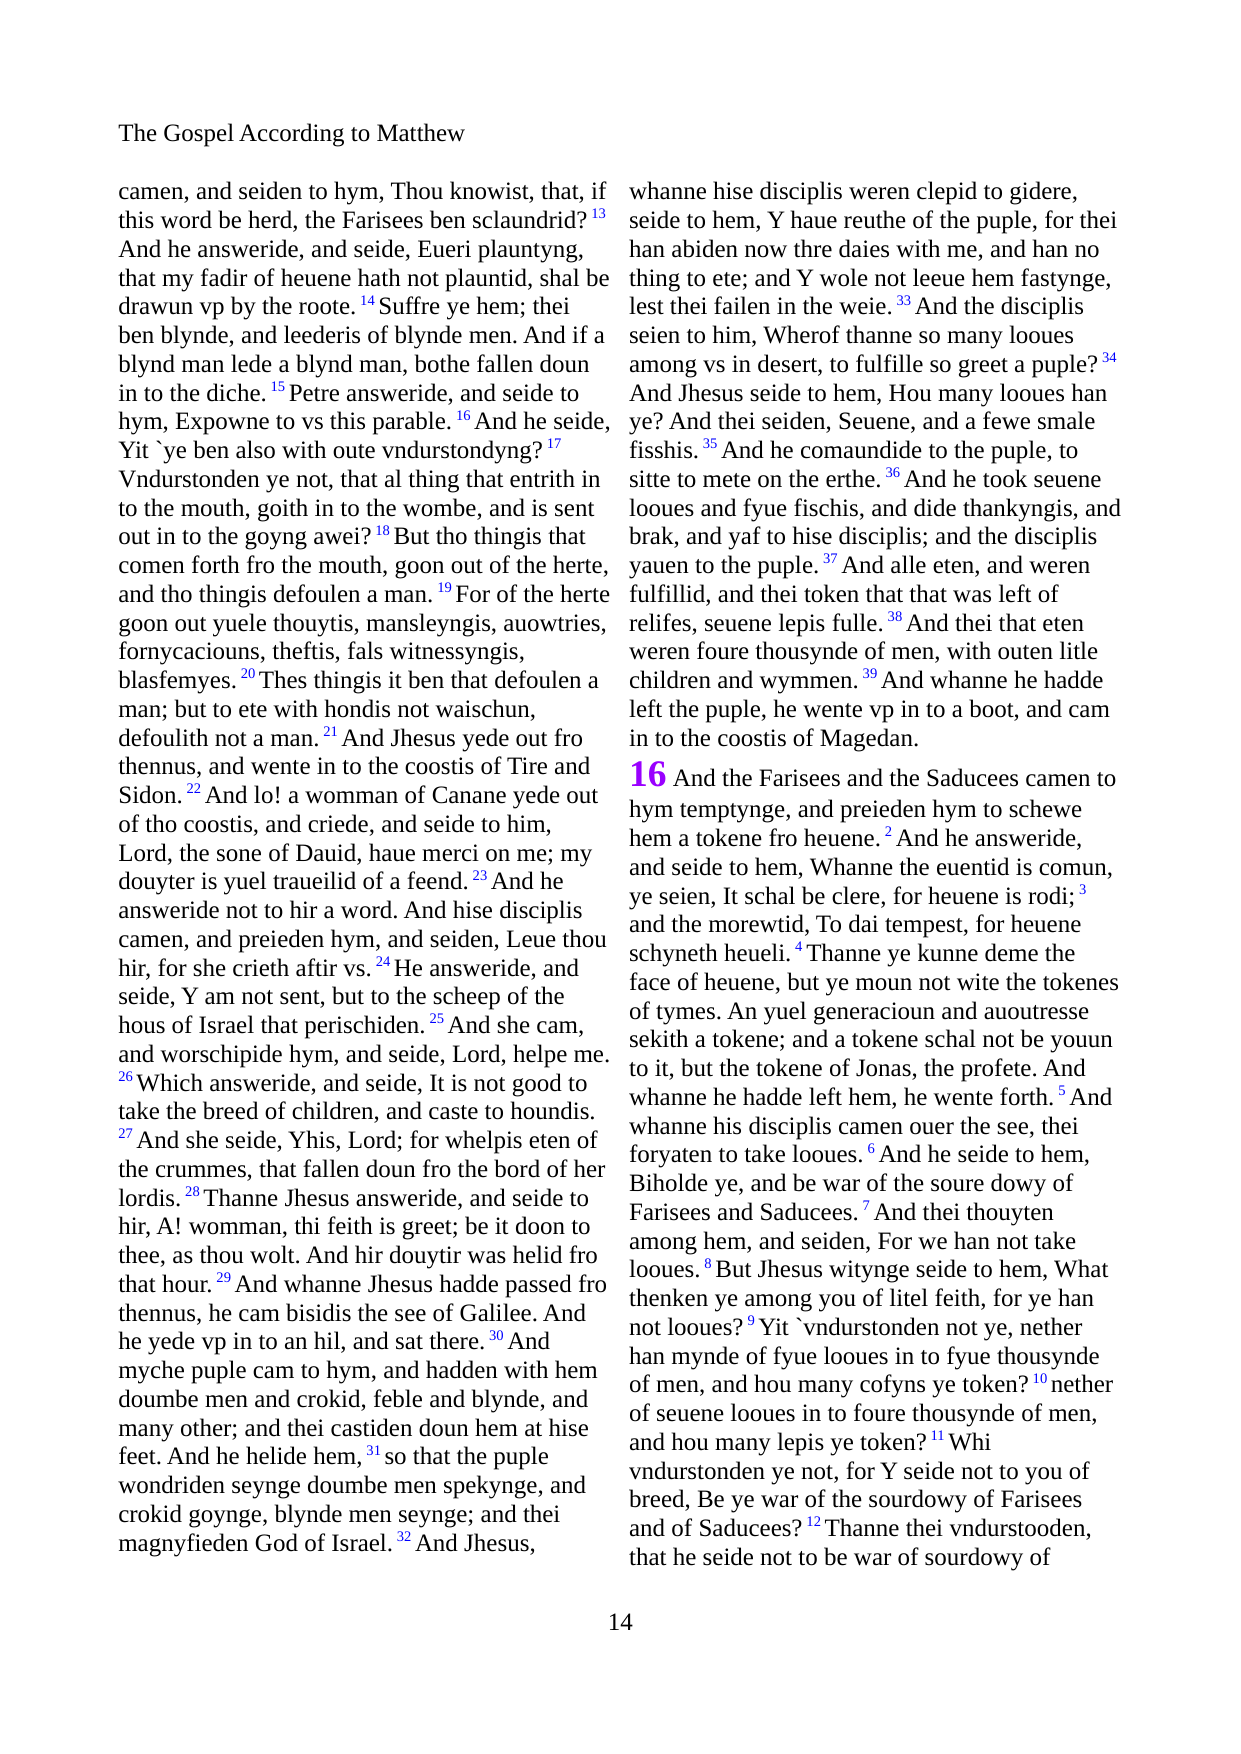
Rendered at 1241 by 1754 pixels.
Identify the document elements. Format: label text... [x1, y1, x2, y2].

text 16 And the Farisees and the Saducees camen to hym temptynge, and preieden hym to schewe hem a tokene fro heuene. 2 And he answeride, and seide to hem, Whanne the euentid is comun, ye seien, It schal be clere, for heuene is rodi; 3 and the morewtid, To dai tempest, for heuene schyneth heueli. 4 Thanne ye kunne deme the face of heuene, but ye moun not wite the tokenes of tymes. An yuel generacioun and auoutresse sekith a tokene; and a tokene schal not be youun to it, but the tokene of Jonas, the profete. And whanne he hadde left hem, he wente forth. 5 And whanne his disciplis camen ouer the see, thei foryaten to take looues. 6 And he seide to hem, Biholde ye, and be war of the soure dowy of Farisees and Saducees. 7 And thei thouyten among hem, and seiden, For we han not take looues. 8 But Jhesus witynge seide to hem, What thenken ye among you of litel feith, for ye han not looues? 9 Yit `vndurstonden not ye, nether han mynde of fyue looues in to fyue thousynde of men, and hou many cofyns ye token? 10 nether of seuene looues in to foure thousynde of men, and hou many lepis ye token? 11 Whi vndurstonden ye not, for Y seide not to you of breed, Be ye war of the sourdowy of Farisees and of Saducees? 12 Thanne thei vndurstooden, that he seide not to be war of sourdowy of [629, 751, 1122, 1571]
text whanne hise disciplis weren clepid to gidere, seide to hem, Y haue reuthe of the puple, for thei han abiden now thre daies with me, and han no thing to ete; and Y wole not leeue hem fastynge, lest thei failen in the weie. 33 And the disciplis seien to him, Wherof thanne so many looues among vs in desert, to fulfille so greet a puple? 34 And Jhesus seide to hem, Hou many looues han ye? And thei seiden, Seuene, and a fewe smale fisshis. 35 And he comaundide to the puple, to sitte to mete on the erthe. 36 And he took seuene looues and fyue fischis, and dide thankyngis, and brak, and yaf to hise disciplis; and the disciplis yauen to the puple. 37 And alle eten, and weren fulfillid, and thei token that that was left of relifes, seuene lepis fulle. 38 And thei that eten weren foure thousynde of men, with outen litle children and wymmen. 39 And whanne he hadde left the puple, he wente vp in to a boot, and cam in to the coostis of Magedan. [629, 176, 1122, 751]
text camen, and seiden to hym, Thou knowist, that, if this word be herd, the Farisees ben sclaundrid? 13 And he answeride, and seide, Eueri plauntyng, that my fadir of heuene hath not plauntid, shal be drawun vp by the roote. 14 Suffre ye hem; thei ben blynde, and leederis of blynde men. And if a blynd man lede a blynd man, bothe fallen doun in to the diche. 15 Petre answeride, and seide to hym, Expowne to vs this parable. 16 And he seide, Yit `ye ben also with oute vndurstondyng? 17 Vndurstonden ye not, that al thing that entrith in to the mouth, goith in to the wombe, and is sent out in to the goyng awei? 18 But tho thingis that comen forth fro the mouth, goon out of the herte, and tho thingis defoulen a man. 19 For of the herte goon out yuele thouytis, mansleyngis, auowtries, fornycaciouns, theftis, fals witnessyngis, blasfemyes. 20 Thes thingis it ben that defoulen a man; but to ete with hondis not waischun, defoulith not a man. 21 And Jhesus yede out fro thennus, and wente in to the coostis of Tire and Sidon. 22 And lo! a womman of Canane yede out of tho coostis, and criede, and seide to him, Lord, the sone of Dauid, haue merci on me; my douyter is yuel traueilid of a feend. 23 And he answeride not to hir a word. And hise disciplis camen, and preieden hym, and seiden, Leue thou hir, for she crieth aftir vs. 24 He answeride, and seide, Y am not sent, but to the scheep of the hous of Israel that perischiden. 25 And she cam, and worschipide hym, and seide, Lord, helpe me. 26 Which answeride, and seide, It is not good to take the breed of children, and caste to houndis. 27 And she seide, Yhis, Lord; for whelpis eten of the crummes, that fallen doun fro the bord of her lordis. 28 Thanne Jhesus answeride, and seide to hir, A! womman, thi feith is greet; be it doon to thee, as thou wolt. And hir douytir was helid fro that hour. 29 And whanne Jhesus hadde passed fro thennus, he cam bisidis the see of Galilee. And he yede vp in to an hil, and sat there. 30 And myche puple cam to hym, and hadden with hem doumbe men and crokid, feble and blynde, and many other; and thei castiden doun hem at hise feet. And he helide hem, 31 so that the puple wondriden seynge doumbe men spekynge, and crokid goynge, blynde men seynge; and thei magnyfieden God of Israel. 32 And Jhesus, [118, 176, 611, 1556]
